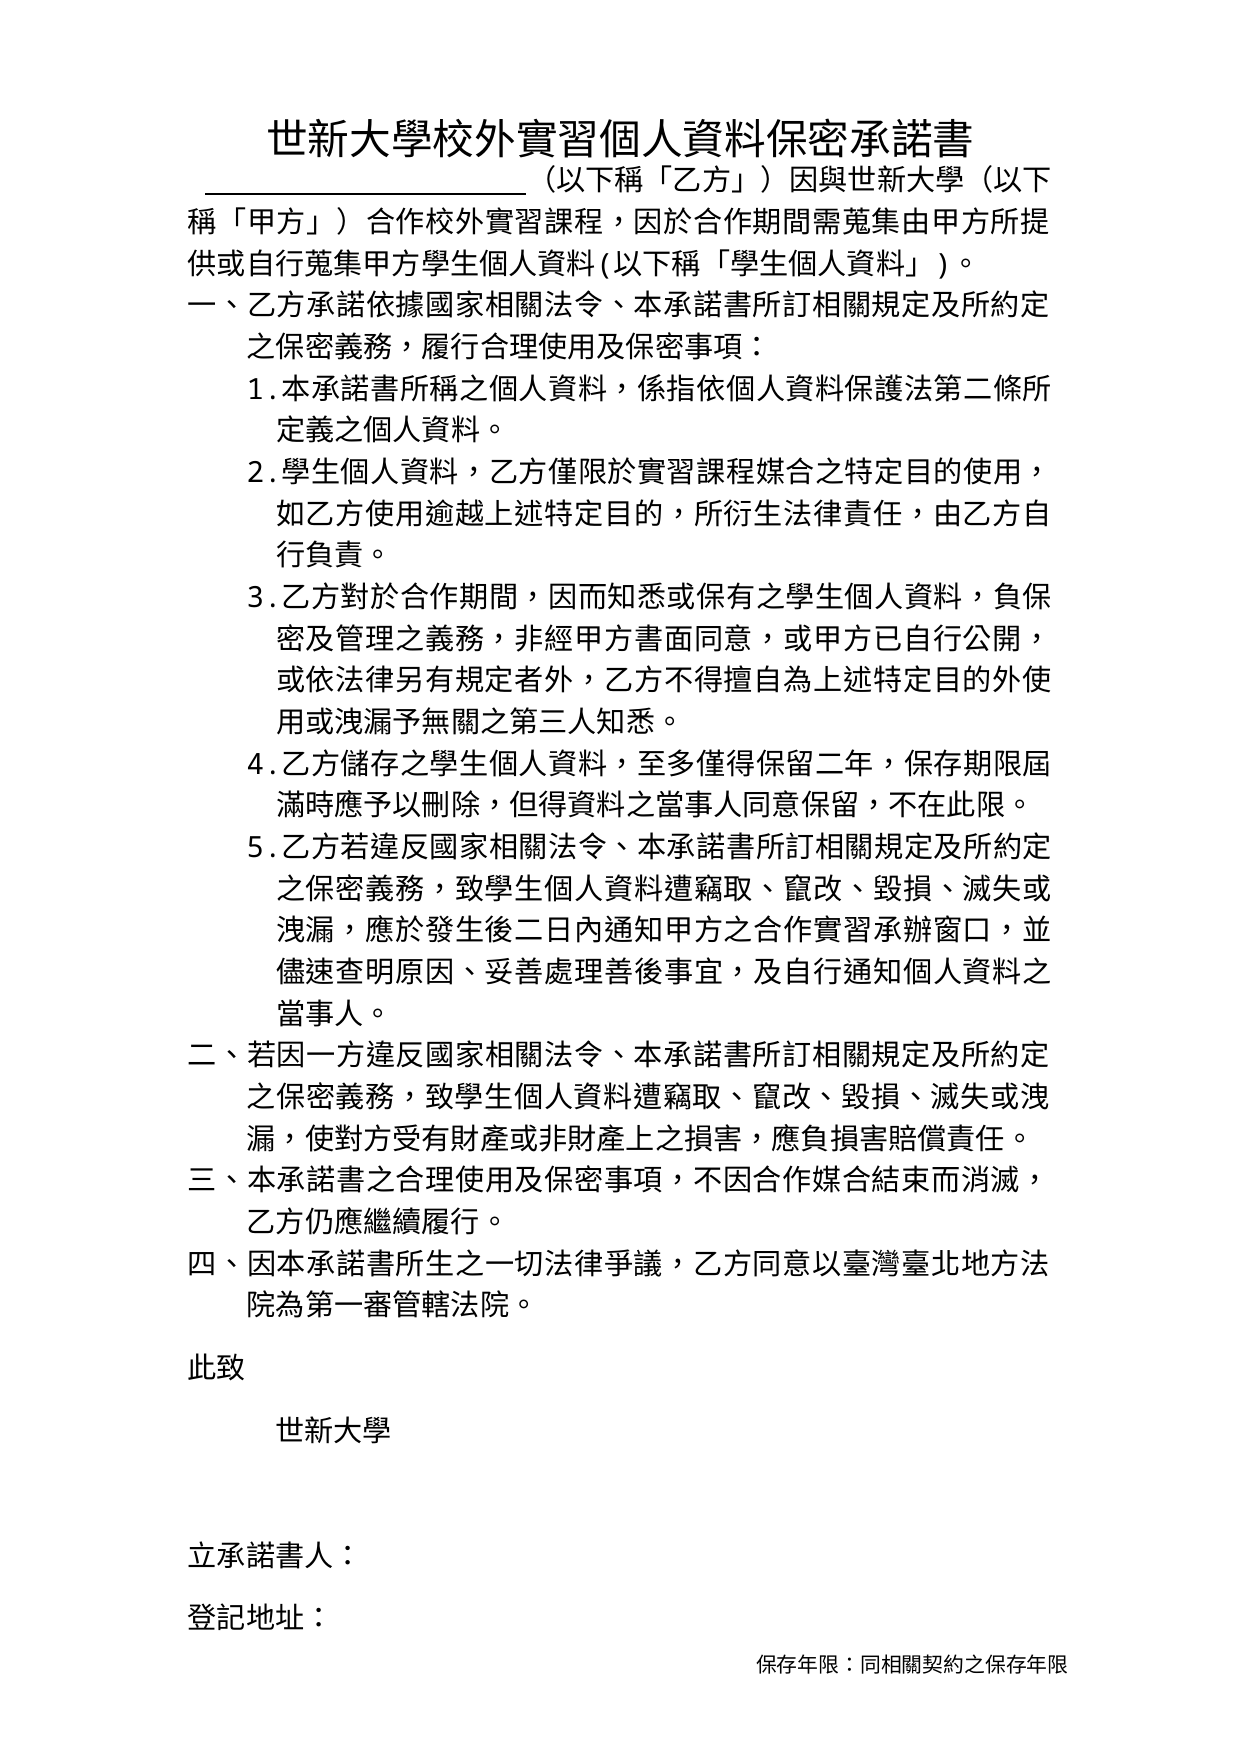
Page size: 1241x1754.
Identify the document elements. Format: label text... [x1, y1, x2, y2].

list 本承諾書所稱之個人資料，係指依個人資料保護法第二條所定義之個人資料。 [246, 366, 1053, 449]
list 乙方對於合作期間，因而知悉或保有之學生個人資料，負保密及管理之義務，非經甲方書面同意，或甲方已自行公開，或依法律另有規定者外，乙方不得擅自為上述特定目的外使用或洩漏予無關之第三人知悉。 [246, 574, 1053, 741]
text （以下稱「乙方」）因與世新大學（以下稱「甲方」）合作校外實習課程，因於合作期間需蒐集由甲方所提供或自行蒐集甲方學生個人資料(以下稱「學生個人資料」)。 [187, 157, 1053, 282]
text 世新大學校外實習個人資料保密承諾書 [187, 95, 1053, 157]
text 立承諾書人： [187, 1512, 1053, 1574]
list 學生個人資料，乙方僅限於實習課程媒合之特定目的使用，如乙方使用逾越上述特定目的，所衍生法律責任，由乙方自行負責。 [246, 449, 1053, 574]
text 二、若因一方違反國家相關法令、本承諾書所訂相關規定及所約定之保密義務，致學生個人資料遭竊取、竄改、毀損、滅失或洩漏，使對方受有財產或非財產上之損害，應負損害賠償責任。 [187, 1032, 1053, 1157]
text 三、本承諾書之合理使用及保密事項，不因合作媒合結束而消滅，乙方仍應繼續履行。 [187, 1157, 1053, 1241]
text 世新大學 [187, 1387, 1053, 1449]
text 登記地址： [187, 1574, 1053, 1637]
text 一、乙方承諾依據國家相關法令、本承諾書所訂相關規定及所約定之保密義務，履行合理使用及保密事項： [187, 282, 1053, 366]
list 乙方若違反國家相關法令、本承諾書所訂相關規定及所約定之保密義務，致學生個人資料遭竊取、竄改、毀損、滅失或洩漏，應於發生後二日內通知甲方之合作實習承辦窗口，並儘速查明原因、妥善處理善後事宜，及自行通知個人資料之當事人。 [246, 824, 1053, 1032]
text 四、因本承諾書所生之一切法律爭議，乙方同意以臺灣臺北地方法院為第一審管轄法院。 [187, 1241, 1053, 1324]
text 此致 [187, 1324, 1053, 1387]
list 乙方儲存之學生個人資料，至多僅得保留二年，保存期限屆滿時應予以刪除，但得資料之當事人同意保留，不在此限。 [246, 741, 1053, 824]
